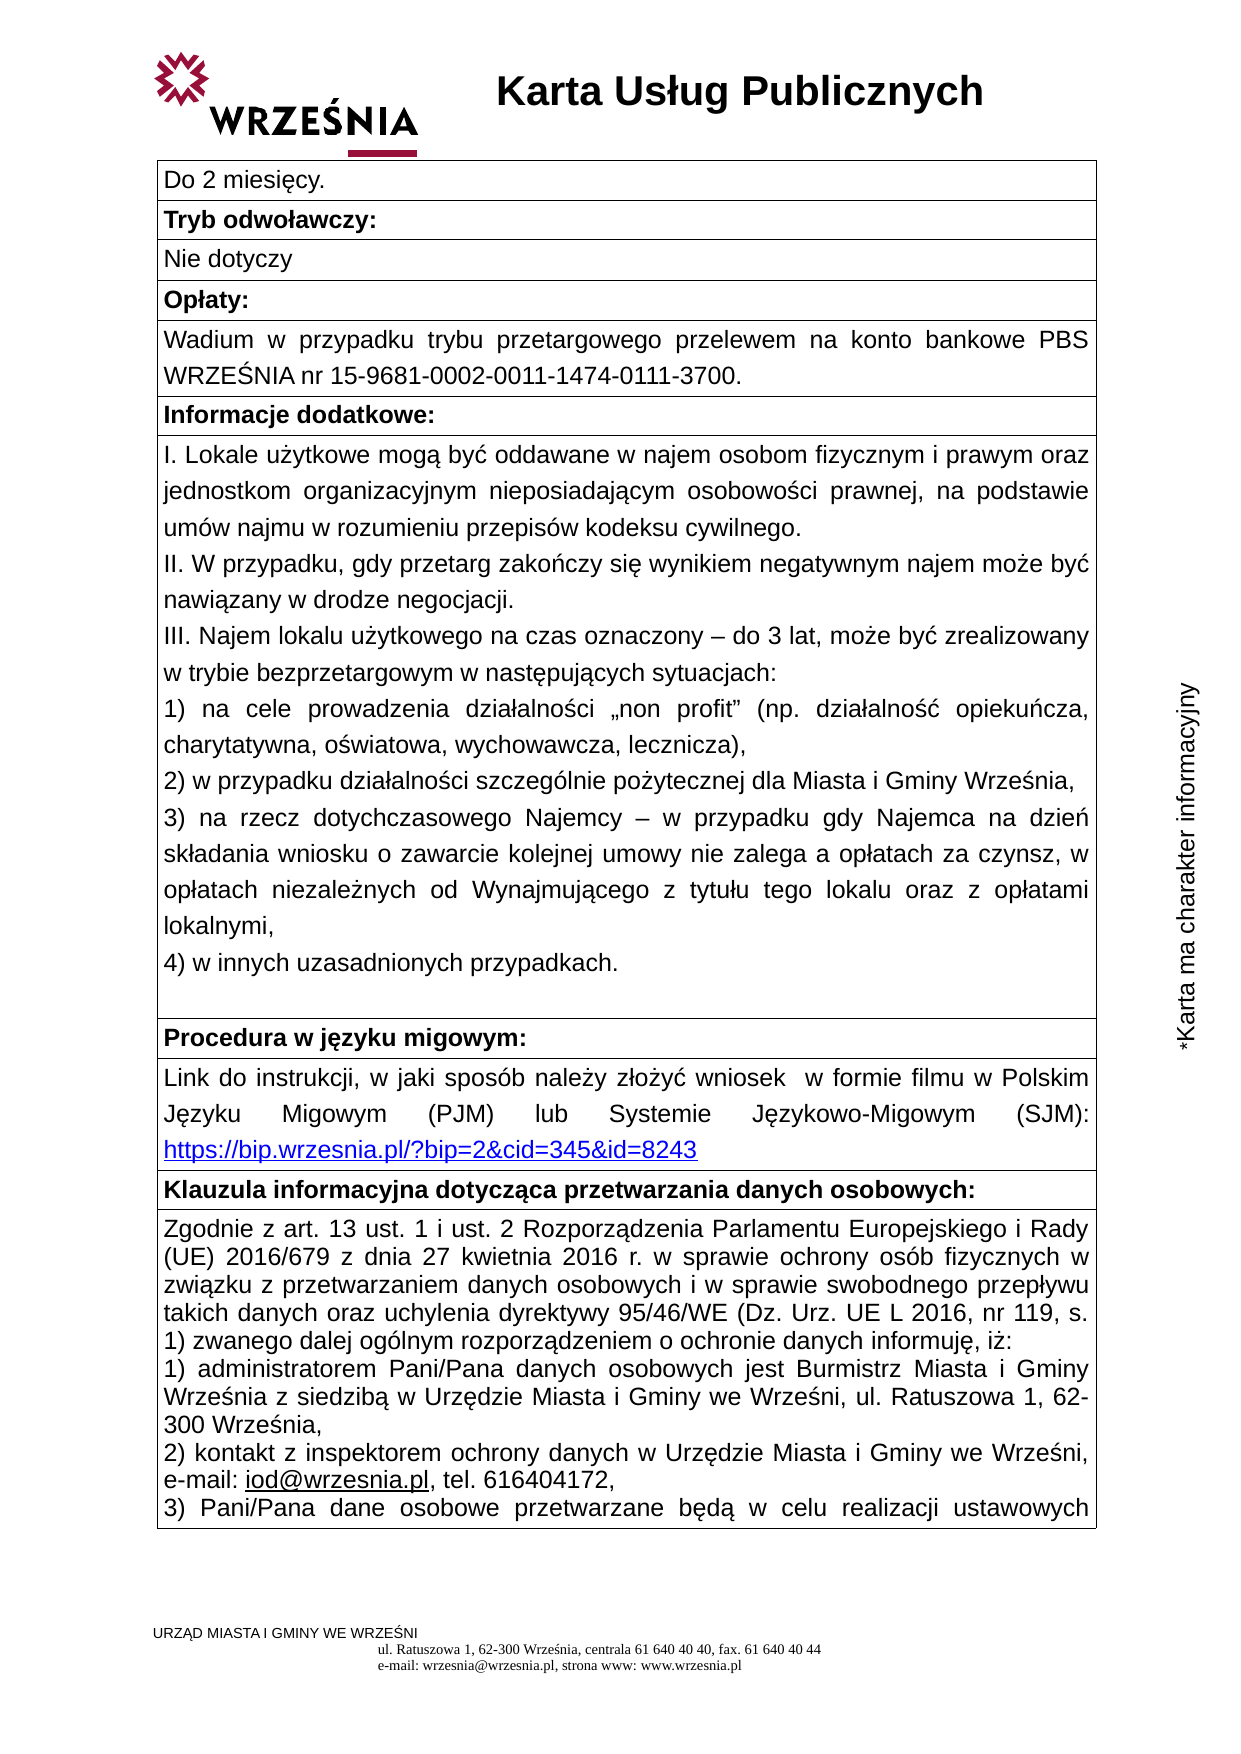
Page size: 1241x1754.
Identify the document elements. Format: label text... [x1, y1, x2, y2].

table_cell I. Lokale użytkowe mogą być oddawane w najem osobom fizycznym i prawym oraz jednostkom organizacyjnym nieposiadającym osobowości prawnej, na podstawie umów najmu w rozumieniu przepisów kodeksu cywilnego. II. W przypadku, gdy przetarg zakończy się wynikiem negatywnym najem może być nawiązany w drodze negocjacji. III. Najem lokalu użytkowego na czas oznaczony – do 3 lat, może być zrealizowany w trybie bezprzetargowym w następujących sytuacjach: 1) na cele prowadzenia działalności „non profit” (np. działalność opiekuńcza, charytatywna, oświatowa, wychowawcza, lecznicza), 2) w przypadku działalności szczególnie pożytecznej dla Miasta i Gminy Września, 3) na rzecz dotychczasowego Najemcy – w przypadku gdy Najemca na dzień składania wniosku o zawarcie kolejnej umowy nie zalega a opłatach za czynsz, w opłatach niezależnych od Wynajmującego z tytułu tego lokalu oraz z opłatami lokalnymi, 4) w innych uzasadnionych przypadkach. [158, 436, 1096, 1018]
table_cell Tryb odwoławczy: [158, 201, 1096, 239]
table_cell Procedura w języku migowym: [158, 1019, 1096, 1058]
table_cell Wadium w przypadku trybu przetargowego przelewem na konto bankowe PBS WRZEŚNIA nr 15-9681-0002-0011-1474-0111-3700. [158, 321, 1096, 396]
table_cell Nie dotyczy [158, 240, 1096, 280]
table_cell Opłaty: [158, 281, 1096, 320]
table_cell Klauzula informacyjna dotycząca przetwarzania danych osobowych: [158, 1171, 1096, 1209]
table_cell Link do instrukcji, w jaki sposób należy złożyć wniosek w formie filmu w Polskim Języku Migowym (PJM) lub Systemie Językowo-Migowym (SJM): https://bip.wrzesnia.pl/?bip=2&cid=345&id=8243 [158, 1059, 1096, 1170]
table_cell Informacje dodatkowe: [158, 397, 1096, 435]
table_cell Zgodnie z art. 13 ust. 1 i ust. 2 Rozporządzenia Parlamentu Europejskiego i Rady (UE) 2016/679 z dnia 27 kwietnia 2016 r. w sprawie ochrony osób fizycznych w związku z przetwarzaniem danych osobowych i w sprawie swobodnego przepływu takich danych oraz uchylenia dyrektywy 95/46/WE (Dz. Urz. UE L 2016, nr 119, s. 1) zwanego dalej ogólnym rozporządzeniem o ochronie danych informuję, iż: 1) administratorem Pani/Pana danych osobowych jest Burmistrz Miasta i Gminy Września z siedzibą w Urzędzie Miasta i Gminy we Wrześni, ul. Ratuszowa 1, 62-300 Września, 2) kontakt z inspektorem ochrony danych w Urzędzie Miasta i Gminy we Wrześni, e-mail: iod@wrzesnia.pl, tel. 616404172, 3) Pani/Pana dane osobowe przetwarzane będą w celu realizacji ustawowych [158, 1210, 1096, 1528]
table_cell Do 2 miesięcy. [158, 161, 1096, 200]
